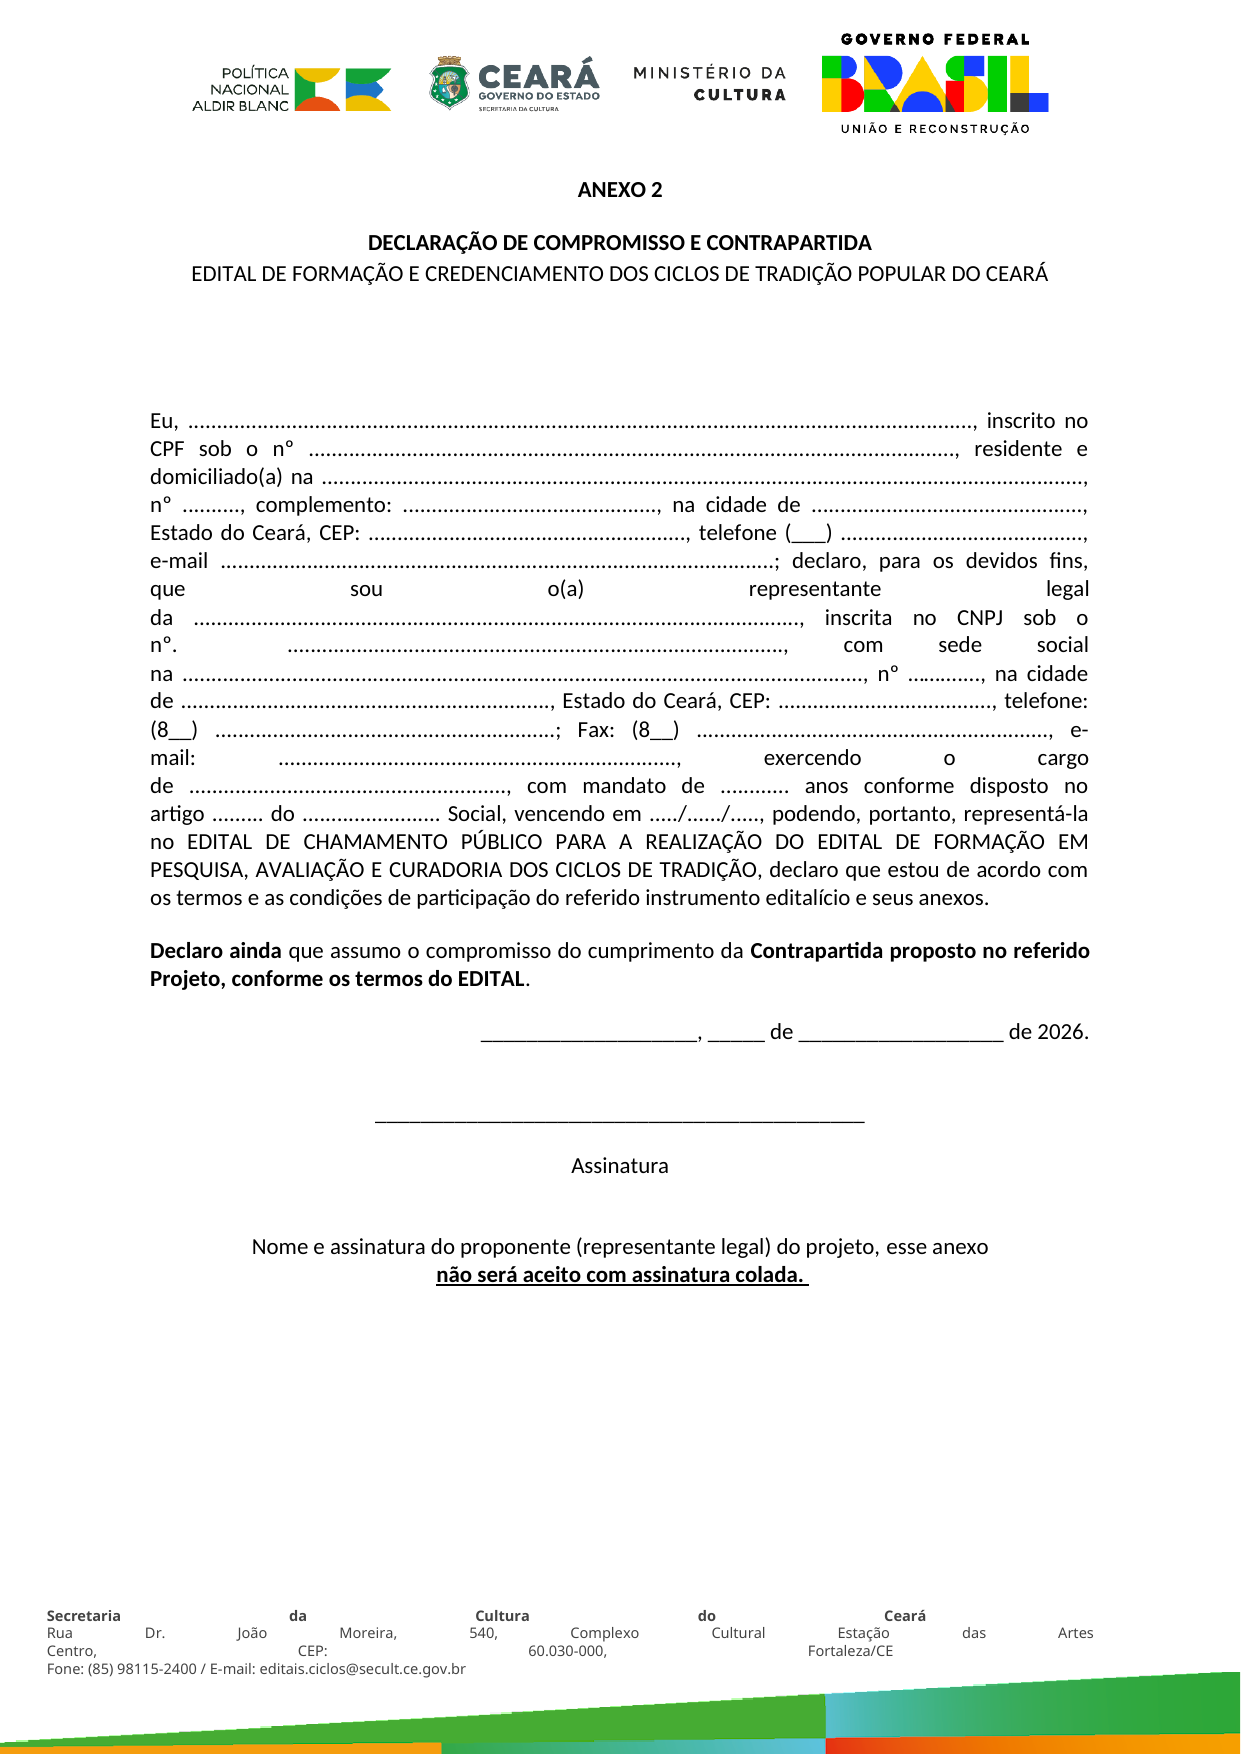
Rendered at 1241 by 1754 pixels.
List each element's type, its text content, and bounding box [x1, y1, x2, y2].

text Declaro ainda que assumo o compromisso do cumprimento da Contrapartida proposto no referido Projeto, conforme os termos do EDITAL. [150, 936, 1090, 992]
text DECLARAÇÃO DE COMPROMISSO E CONTRAPARTIDA [150, 228, 1090, 256]
text Assinatura [150, 1151, 1090, 1179]
text ANEXO 2 [150, 175, 1090, 203]
text não será aceito com assinatura colada. [150, 1260, 1090, 1288]
text ___________________________________________ [150, 1098, 1090, 1126]
text Nome e assinatura do proponente (representante legal) do projeto, esse anexo [150, 1232, 1090, 1260]
text Eu, ........................................................................................................................................, inscrito no CPF sob o nº ................................................................................................................, residente e domiciliado(a) na ...................................................................................................................................., nº .........., complemento: ............................................, na cidade de ..............................................., Estado do Ceará, CEP: ......................................................., telefone (___) .........................................., e-mail ................................................................................................; declaro, para os devidos fins, que sou o(a) representante legal da ........................................................................................................., inscrita no CNPJ sob o nº. ......................................................................................, com sede social na ......................................................................................................................, nº ……......., na cidade de ................................................................, Estado do Ceará, CEP: ....................................., telefone: (8__) ...........................................................; Fax: (8__) ............................................................., e-mail: ....................................................................., exercendo o cargo de ......................................................., com mandato de ............ anos conforme disposto no artigo ......... do ........................ Social, vencendo em ...../....../....., podendo, portanto, representá-la no EDITAL DE CHAMAMENTO PÚBLICO PARA A REALIZAÇÃO DO EDITAL DE FORMAÇÃO EM PESQUISA, AVALIAÇÃO E CURADORIA DOS CICLOS DE TRADIÇÃO, declaro que estou de acordo com os termos e as condições de participação do referido instrumento editalício e seus anexos. [150, 406, 1090, 911]
picture [0, 1672, 1241, 1754]
text ___________________, _____ de __________________ de 2026. [150, 1017, 1090, 1045]
text EDITAL DE FORMAÇÃO E CREDENCIAMENTO DOS CICLOS DE TRADIÇÃO POPULAR DO CEARÁ [150, 259, 1090, 287]
picture [149, 17, 1091, 151]
